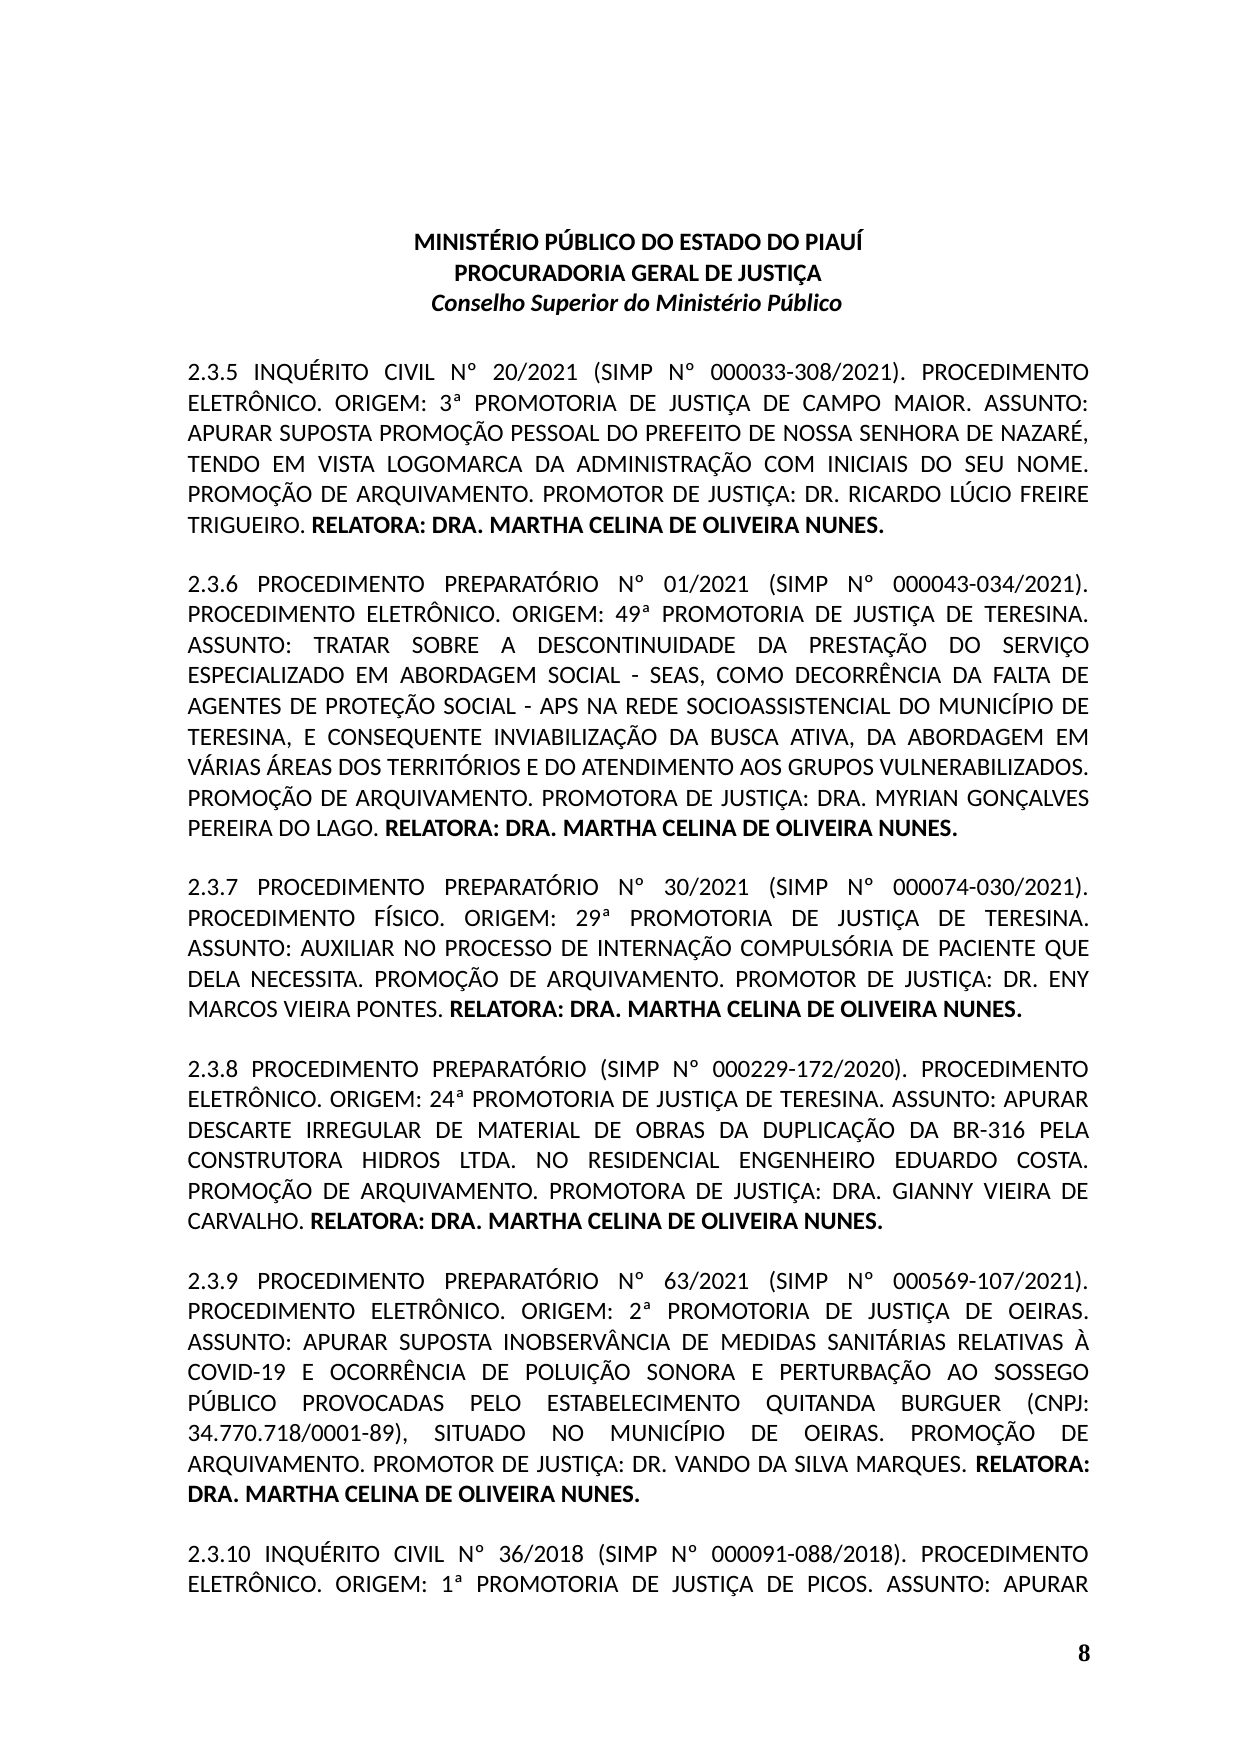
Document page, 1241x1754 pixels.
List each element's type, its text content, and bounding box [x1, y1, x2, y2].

text 2.3.9 PROCEDIMENTO PREPARATÓRIO Nº 63/2021 (SIMP Nº 000569-107/2021). PROCEDIMENTO ELETRÔNICO. ORIGEM: 2ª PROMOTORIA DE JUSTIÇA DE OEIRAS. ASSUNTO: APURAR SUPOSTA INOBSERVÂNCIA DE MEDIDAS SANITÁRIAS RELATIVAS À COVID-19 E OCORRÊNCIA DE POLUIÇÃO SONORA E PERTURBAÇÃO AO SOSSEGO PÚBLICO PROVOCADAS PELO ESTABELECIMENTO QUITANDA BURGUER (CNPJ: 34.770.718/0001-89), SITUADO NO MUNICÍPIO DE OEIRAS. PROMOÇÃO DE ARQUIVAMENTO. PROMOTOR DE JUSTIÇA: DR. VANDO DA SILVA MARQUES. RELATORA: DRA. MARTHA CELINA DE OLIVEIRA NUNES. [187, 1265, 1090, 1509]
text 2.3.8 PROCEDIMENTO PREPARATÓRIO (SIMP Nº 000229-172/2020). PROCEDIMENTO ELETRÔNICO. ORIGEM: 24ª PROMOTORIA DE JUSTIÇA DE TERESINA. ASSUNTO: APURAR DESCARTE IRREGULAR DE MATERIAL DE OBRAS DA DUPLICAÇÃO DA BR-316 PELA CONSTRUTORA HIDROS LTDA. NO RESIDENCIAL ENGENHEIRO EDUARDO COSTA. PROMOÇÃO DE ARQUIVAMENTO. PROMOTORA DE JUSTIÇA: DRA. GIANNY VIEIRA DE CARVALHO. RELATORA: DRA. MARTHA CELINA DE OLIVEIRA NUNES. [187, 1053, 1090, 1236]
text 2.3.10 INQUÉRITO CIVIL Nº 36/2018 (SIMP Nº 000091-088/2018). PROCEDIMENTO ELETRÔNICO. ORIGEM: 1ª PROMOTORIA DE JUSTIÇA DE PICOS. ASSUNTO: APURAR [187, 1538, 1090, 1599]
text 2.3.6 PROCEDIMENTO PREPARATÓRIO Nº 01/2021 (SIMP Nº 000043-034/2021). PROCEDIMENTO ELETRÔNICO. ORIGEM: 49ª PROMOTORIA DE JUSTIÇA DE TERESINA. ASSUNTO: TRATAR SOBRE A DESCONTINUIDADE DA PRESTAÇÃO DO SERVIÇO ESPECIALIZADO EM ABORDAGEM SOCIAL - SEAS, COMO DECORRÊNCIA DA FALTA DE AGENTES DE PROTEÇÃO SOCIAL - APS NA REDE SOCIOASSISTENCIAL DO MUNICÍPIO DE TERESINA, E CONSEQUENTE INVIABILIZAÇÃO DA BUSCA ATIVA, DA ABORDAGEM EM VÁRIAS ÁREAS DOS TERRITÓRIOS E DO ATENDIMENTO AOS GRUPOS VULNERABILIZADOS. PROMOÇÃO DE ARQUIVAMENTO. PROMOTORA DE JUSTIÇA: DRA. MYRIAN GONÇALVES PEREIRA DO LAGO. RELATORA: DRA. MARTHA CELINA DE OLIVEIRA NUNES. [187, 568, 1090, 843]
text 2.3.5 INQUÉRITO CIVIL Nº 20/2021 (SIMP Nº 000033-308/2021). PROCEDIMENTO ELETRÔNICO. ORIGEM: 3ª PROMOTORIA DE JUSTIÇA DE CAMPO MAIOR. ASSUNTO: APURAR SUPOSTA PROMOÇÃO PESSOAL DO PREFEITO DE NOSSA SENHORA DE NAZARÉ, TENDO EM VISTA LOGOMARCA DA ADMINISTRAÇÃO COM INICIAIS DO SEU NOME. PROMOÇÃO DE ARQUIVAMENTO. PROMOTOR DE JUSTIÇA: DR. RICARDO LÚCIO FREIRE TRIGUEIRO. RELATORA: DRA. MARTHA CELINA DE OLIVEIRA NUNES. [187, 356, 1090, 539]
text 2.3.7 PROCEDIMENTO PREPARATÓRIO Nº 30/2021 (SIMP Nº 000074-030/2021). PROCEDIMENTO FÍSICO. ORIGEM: 29ª PROMOTORIA DE JUSTIÇA DE TERESINA. ASSUNTO: AUXILIAR NO PROCESSO DE INTERNAÇÃO COMPULSÓRIA DE PACIENTE QUE DELA NECESSITA. PROMOÇÃO DE ARQUIVAMENTO. PROMOTOR DE JUSTIÇA: DR. ENY MARCOS VIEIRA PONTES. RELATORA: DRA. MARTHA CELINA DE OLIVEIRA NUNES. [187, 872, 1090, 1024]
